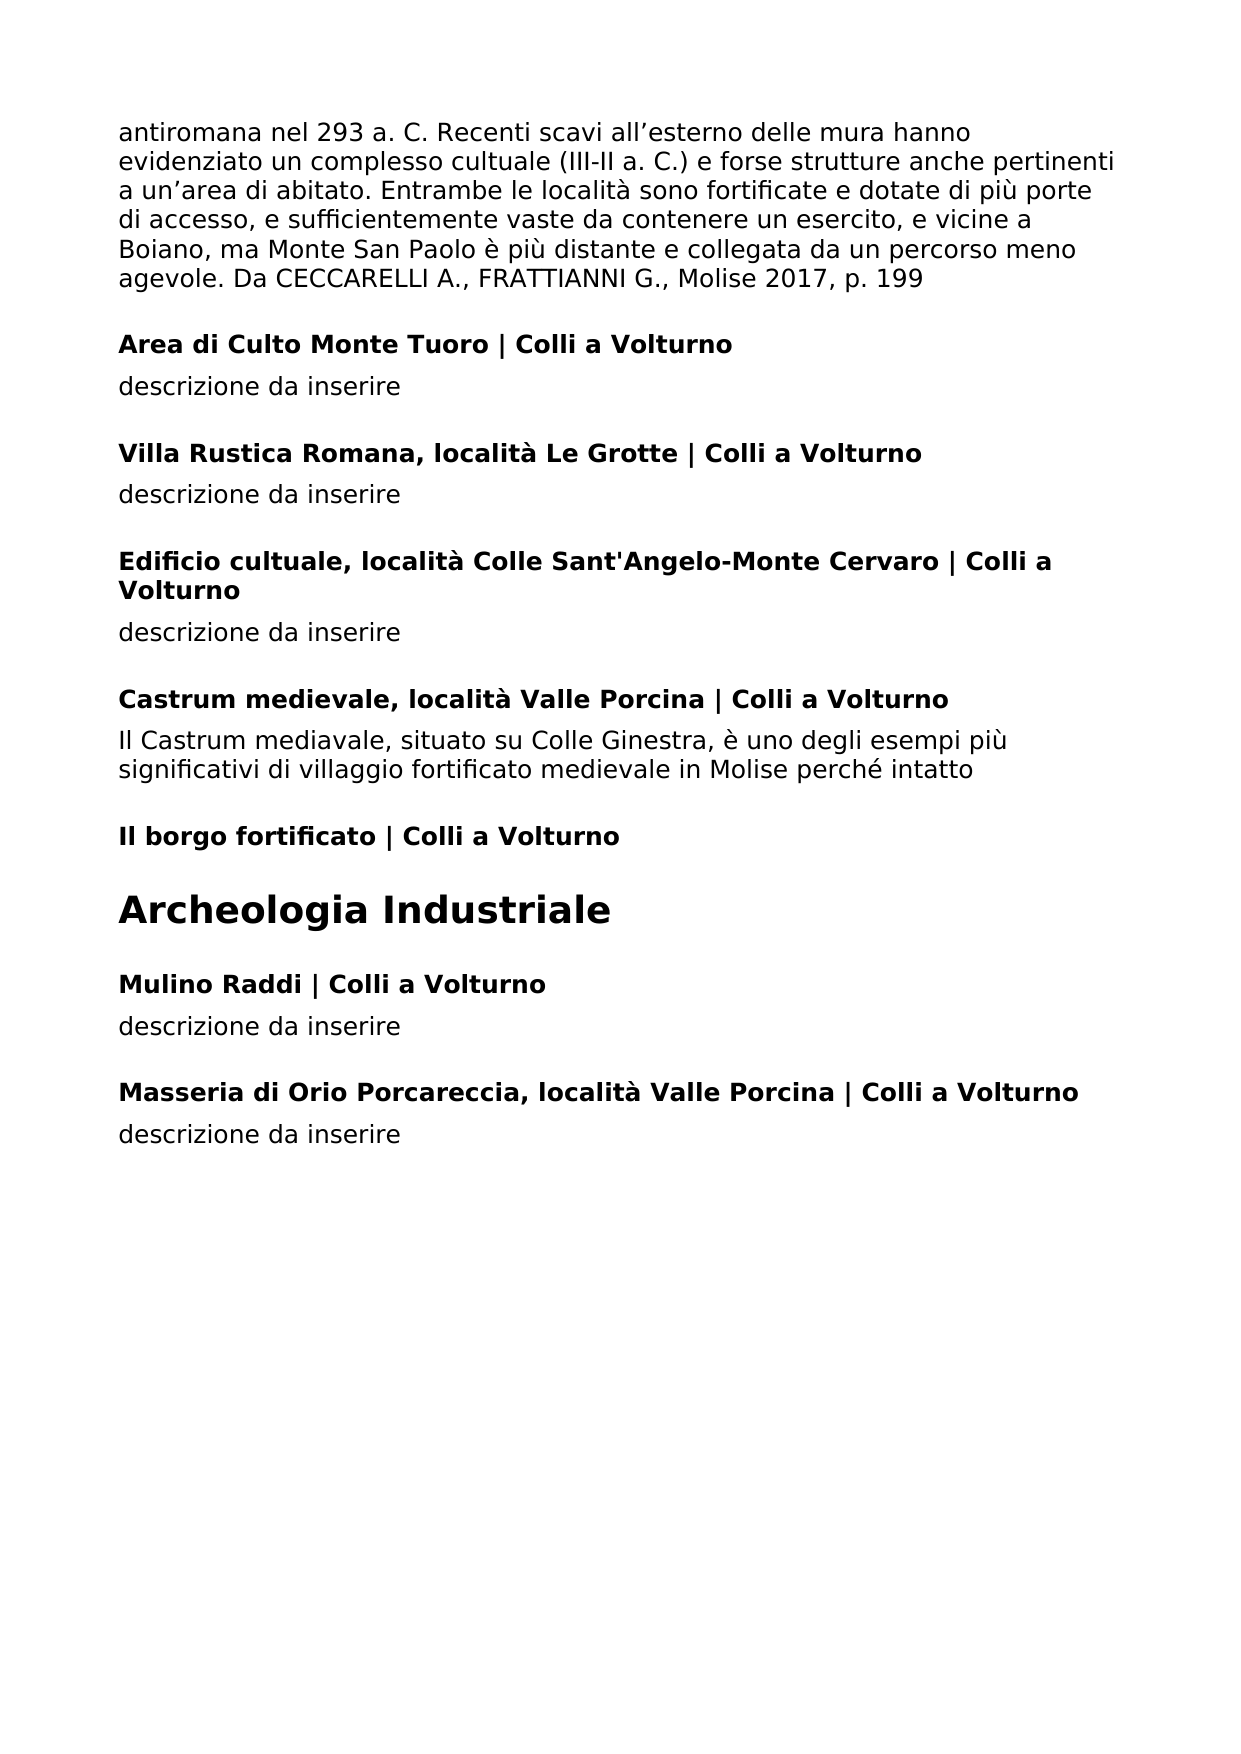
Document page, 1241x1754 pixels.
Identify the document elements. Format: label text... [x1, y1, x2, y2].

text descrizione da inserire [118, 372, 1122, 401]
subtitle Il borgo fortificato | Colli a Volturno [118, 822, 1122, 851]
text descrizione da inserire [118, 481, 1122, 510]
subtitle Villa Rustica Romana, località Le Grotte | Colli a Volturno [118, 439, 1122, 468]
text descrizione da inserire [118, 1120, 1122, 1149]
subtitle Masseria di Orio Porcareccia, località Valle Porcina | Colli a Volturno [118, 1078, 1122, 1108]
subtitle Area di Culto Monte Tuoro | Colli a Volturno [118, 331, 1122, 360]
subtitle Edificio cultuale, località Colle Sant'Angelo-Monte Cervaro | Colli a Volturno [118, 547, 1122, 606]
subtitle Mulino Raddi | Colli a Volturno [118, 970, 1122, 999]
text descrizione da inserire [118, 1012, 1122, 1041]
text Il Castrum mediavale, situato su Colle Ginestra, è uno degli esempi più significativi di villaggio fortificato medievale in Molise perché intatto [118, 726, 1122, 785]
text antiromana nel 293 a. C. Recenti scavi all’esterno delle mura hanno evidenziato un complesso cultuale (III-II a. C.) e forse strutture anche pertinenti a un’area di abitato. Entrambe le località sono fortificate e dotate di più porte di accesso, e sufficientemente vaste da contenere un esercito, e vicine a Boiano, ma Monte San Paolo è più distante e collegata da un percorso meno agevole. Da CECCARELLI A., FRATTIANNI G., Molise 2017, p. 199 [118, 118, 1122, 293]
text descrizione da inserire [118, 618, 1122, 647]
subtitle Archeologia Industriale [118, 889, 1122, 933]
subtitle Castrum medievale, località Valle Porcina | Colli a Volturno [118, 685, 1122, 714]
